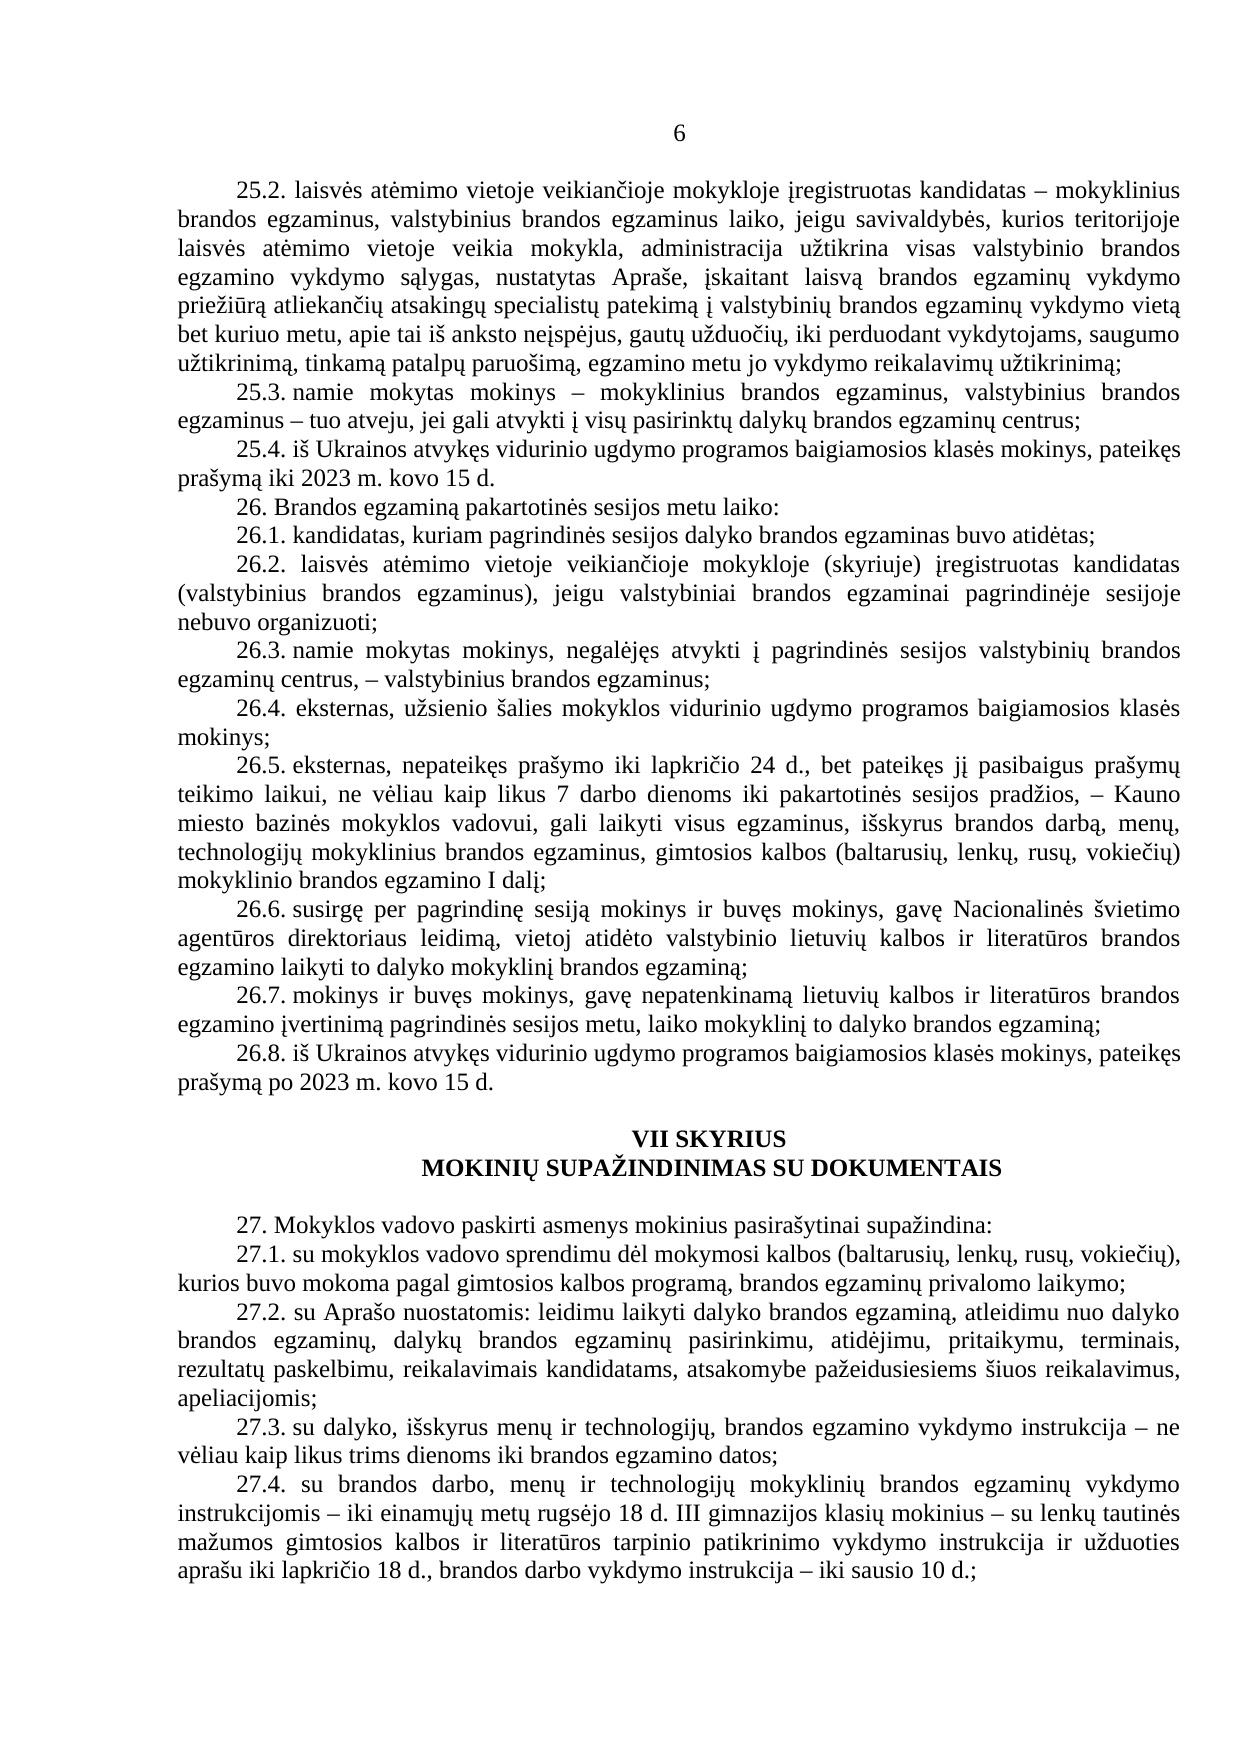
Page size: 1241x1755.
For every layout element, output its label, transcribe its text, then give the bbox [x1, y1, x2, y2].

text 26.4. eksternas, užsienio šalies mokyklos vidurinio ugdymo programos baigiamosios klasės mokinys; [177, 693, 1181, 751]
text 27.4. su brandos darbo, menų ir technologijų mokyklinių brandos egzaminų vykdymo instrukcijomis – iki einamųjų metų rugsėjo 18 d. III gimnazijos klasių mokinius – su lenkų tautinės mažumos gimtosios kalbos ir literatūros tarpinio patikrinimo vykdymo instrukcija ir užduoties aprašu iki lapkričio 18 d., brandos darbo vykdymo instrukcija – iki sausio 10 d.; [177, 1469, 1181, 1584]
text 26.5. eksternas, nepateikęs prašymo iki lapkričio 24 d., bet pateikęs jį pasibaigus prašymų teikimo laikui, ne vėliau kaip likus 7 darbo dienoms iki pakartotinės sesijos pradžios, – Kauno miesto bazinės mokyklos vadovui, gali laikyti visus egzaminus, išskyrus brandos darbą, menų, technologijų mokyklinius brandos egzaminus, gimtosios kalbos (baltarusių, lenkų, rusų, vokiečių) mokyklinio brandos egzamino I dalį; [177, 751, 1181, 894]
text 27. Mokyklos vadovo paskirti asmenys mokinius pasirašytinai supažindina: [177, 1211, 1181, 1239]
text VII SKYRIUS [177, 1124, 1181, 1153]
text 26.2. laisvės atėmimo vietoje veikiančioje mokykloje (skyriuje) įregistruotas kandidatas (valstybinius brandos egzaminus), jeigu valstybiniai brandos egzaminai pagrindinėje sesijoje nebuvo organizuoti; [177, 549, 1181, 636]
text 26.6. susirgę per pagrindinę sesiją mokinys ir buvęs mokinys, gavę Nacionalinės švietimo agentūros direktoriaus leidimą, vietoj atidėto valstybinio lietuvių kalbos ir literatūros brandos egzamino laikyti to dalyko mokyklinį brandos egzaminą; [177, 894, 1181, 981]
text 25.2. laisvės atėmimo vietoje veikiančioje mokykloje įregistruotas kandidatas – mokyklinius brandos egzaminus, valstybinius brandos egzaminus laiko, jeigu savivaldybės, kurios teritorijoje laisvės atėmimo vietoje veikia mokykla, administracija užtikrina visas valstybinio brandos egzamino vykdymo sąlygas, nustatytas Apraše, įskaitant laisvą brandos egzaminų vykdymo priežiūrą atliekančių atsakingų specialistų patekimą į valstybinių brandos egzaminų vykdymo vietą bet kuriuo metu, apie tai iš anksto neįspėjus, gautų užduočių, iki perduodant vykdytojams, saugumo užtikrinimą, tinkamą patalpų paruošimą, egzamino metu jo vykdymo reikalavimų užtikrinimą; [177, 176, 1181, 377]
subtitle 26.8. iš Ukrainos atvykęs vidurinio ugdymo programos baigiamosios klasės mokinys, pateikęs prašymą po 2023 m. kovo 15 d. [177, 1038, 1181, 1096]
subtitle 26. Brandos egzaminą pakartotinės sesijos metu laiko: [177, 492, 1181, 521]
subtitle 25.4. iš Ukrainos atvykęs vidurinio ugdymo programos baigiamosios klasės mokinys, pateikęs prašymą iki 2023 m. kovo 15 d. [177, 434, 1181, 492]
text 26.3. namie mokytas mokinys, negalėjęs atvykti į pagrindinės sesijos valstybinių brandos egzaminų centrus, – valstybinius brandos egzaminus; [177, 636, 1181, 693]
text 26.1. kandidatas, kuriam pagrindinės sesijos dalyko brandos egzaminas buvo atidėtas; [177, 521, 1181, 549]
text 26.7. mokinys ir buvęs mokinys, gavę nepatenkinamą lietuvių kalbos ir literatūros brandos egzamino įvertinimą pagrindinės sesijos metu, laiko mokyklinį to dalyko brandos egzaminą; [177, 981, 1181, 1038]
text MOKINIŲ SUPAŽINDINIMAS SU DOKUMENTAIS [177, 1153, 1181, 1182]
text 27.2. su Aprašo nuostatomis: leidimu laikyti dalyko brandos egzaminą, atleidimu nuo dalyko brandos egzaminų, dalykų brandos egzaminų pasirinkimu, atidėjimu, pritaikymu, terminais, rezultatų paskelbimu, reikalavimais kandidatams, atsakomybe pažeidusiesiems šiuos reikalavimus, apeliacijomis; [177, 1297, 1181, 1412]
text 27.1. su mokyklos vadovo sprendimu dėl mokymosi kalbos (baltarusių, lenkų, rusų, vokiečių), kurios buvo mokoma pagal gimtosios kalbos programą, brandos egzaminų privalomo laikymo; [177, 1239, 1181, 1297]
subtitle 25.3. namie mokytas mokinys – mokyklinius brandos egzaminus, valstybinius brandos egzaminus – tuo atveju, jei gali atvykti į visų pasirinktų dalykų brandos egzaminų centrus; [177, 377, 1181, 434]
text 27.3. su dalyko, išskyrus menų ir technologijų, brandos egzamino vykdymo instrukcija – ne vėliau kaip likus trims dienoms iki brandos egzamino datos; [177, 1412, 1181, 1469]
